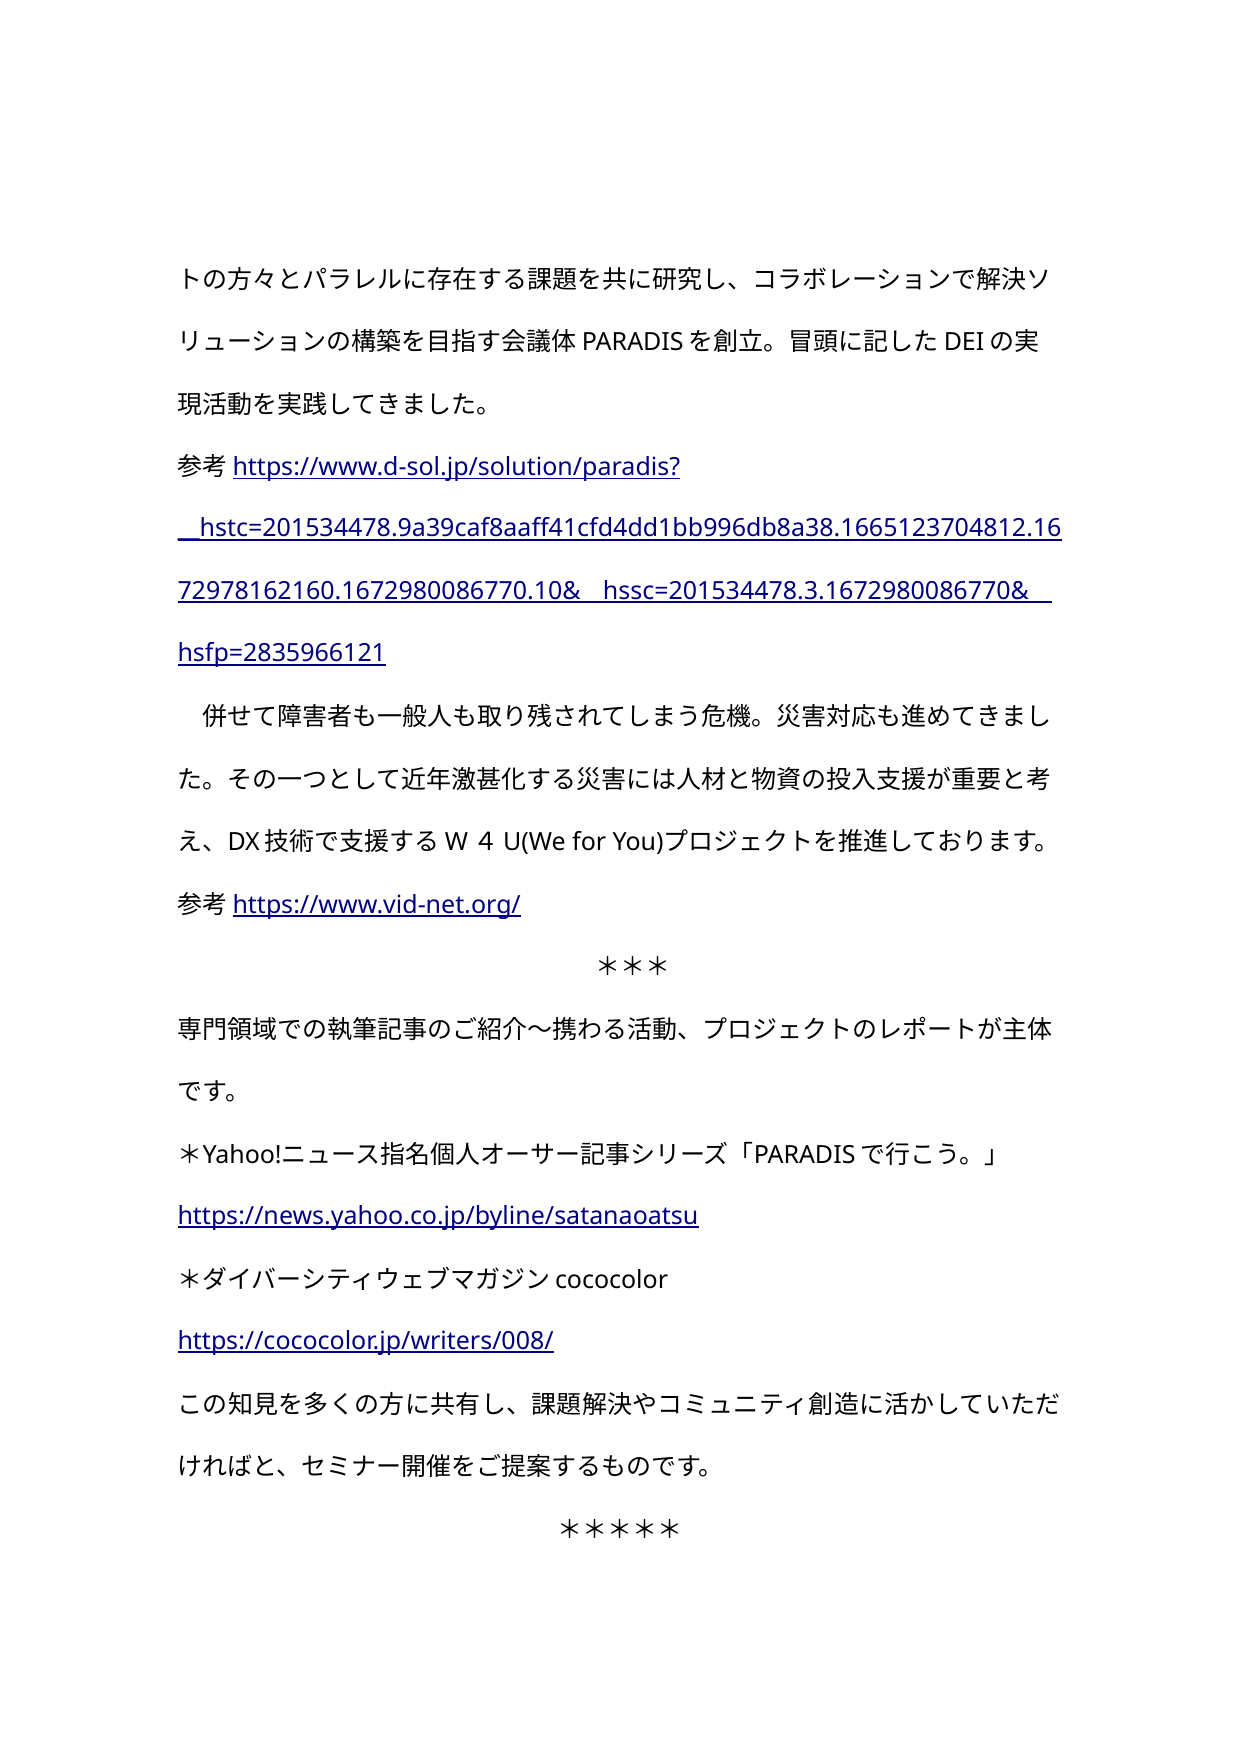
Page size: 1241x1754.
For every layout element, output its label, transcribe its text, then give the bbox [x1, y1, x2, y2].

text 参考https://www.d-sol.jp/solution/paradis?__hstc=201534478.9a39caf8aaff41cfd4dd1bb996db8a38.1665123704812.1672978162160.1672980086770.10&__hssc=201534478.3.1672980086770&__hsfp=2835966121 [177, 423, 1063, 673]
text 専門領域での執筆記事のご紹介～携わる活動、プロジェクトのレポートが主体です。 ＊Yahoo!ニュース指名個人オーサー記事シリーズ「PARADISで行こう。」 https://news.yahoo.co.jp/byline/satanaoatsu [177, 986, 1063, 1236]
text ＊＊＊ [177, 923, 1063, 986]
text ＊＊＊＊＊ [177, 1486, 1063, 1548]
text トの方々とパラレルに存在する課題を共に研究し、コラボレーションで解決ソリューションの構築を目指す会議体PARADISを創立。冒頭に記したDEIの実現活動を実践してきました。 [177, 236, 1063, 423]
text 併せて障害者も一般人も取り残されてしまう危機。災害対応も進めてきました。その一つとして近年激甚化する災害には人材と物資の投入支援が重要と考え、DX技術で支援するW４U(We for You)プロジェクトを推進しております。参考https://www.vid-net.org/ [177, 673, 1063, 923]
text https://cococolor.jp/writers/008/ [177, 1298, 1063, 1361]
text ＊ダイバーシティウェブマガジンcococolor [177, 1236, 1063, 1298]
text この知見を多くの方に共有し、課題解決やコミュニティ創造に活かしていただければと、セミナー開催をご提案するものです。 [177, 1361, 1063, 1486]
